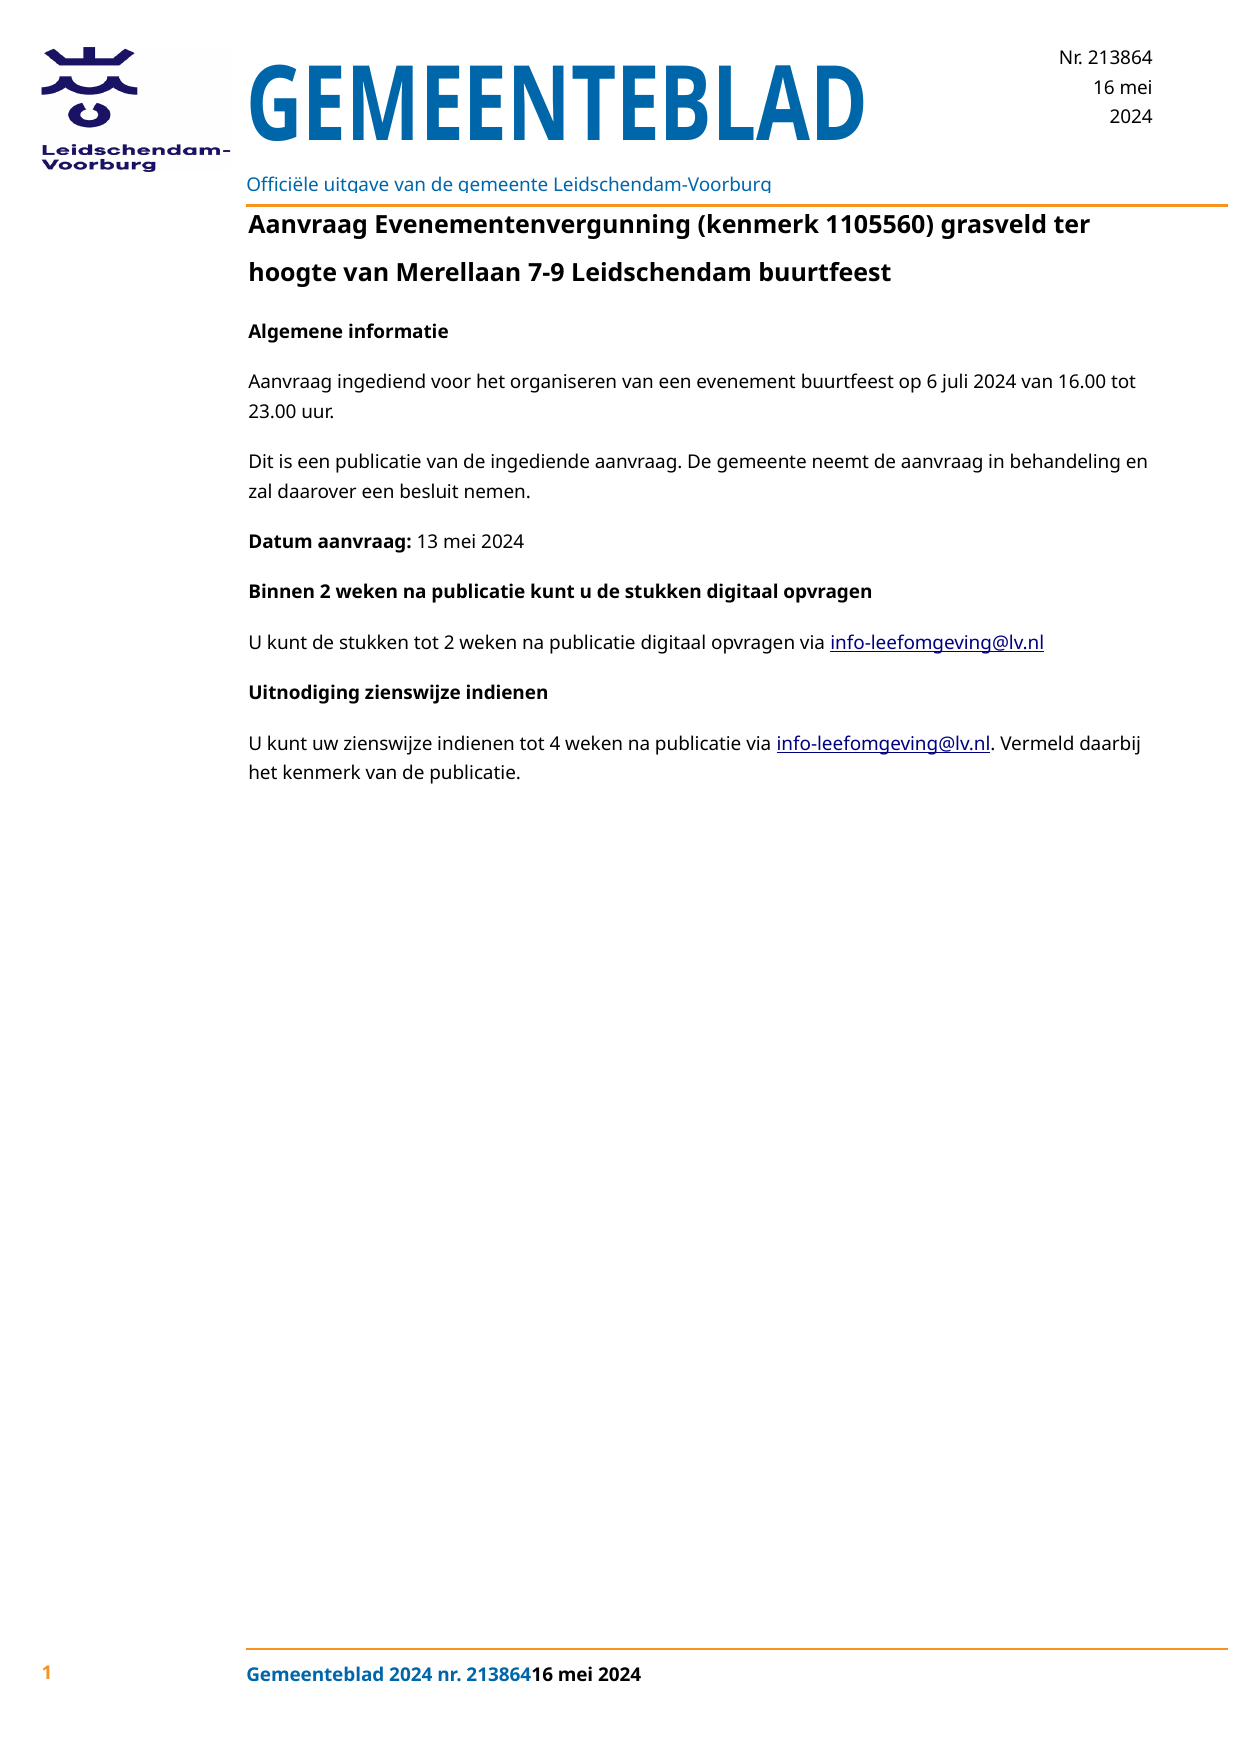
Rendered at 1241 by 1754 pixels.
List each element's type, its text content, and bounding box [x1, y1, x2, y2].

text Algemene informatie [248, 318, 1152, 344]
text Aanvraag Evenementenvergunning (kenmerk 1105560) grasveld ter hoogte van Merellaan 7-9 Leidschendam buurtfeest [248, 207, 1152, 288]
text U kunt de stukken tot 2 weken na publicatie digitaal opvragen via info-leefomgeving@lv.nl [248, 629, 1152, 655]
text Uitnodiging zienswijze indienen [248, 679, 1152, 705]
text Dit is een publicatie van de ingediende aanvraag. De gemeente neemt de aanvraag in behandeling en zal daarover een besluit nemen. [248, 448, 1152, 504]
text Datum aanvraag: 13 mei 2024 [248, 528, 1152, 554]
text Aanvraag ingediend voor het organiseren van een evenement buurtfeest op 6 juli 2024 van 16.00 tot 23.00 uur. [248, 368, 1152, 424]
text U kunt uw zienswijze indienen tot 4 weken na publicatie via info-leefomgeving@lv.nl. Vermeld daarbij het kenmerk van de publicatie. [248, 730, 1152, 785]
picture [41, 47, 231, 172]
text Binnen 2 weken na publicatie kunt u de stukken digitaal opvragen [248, 579, 1152, 604]
